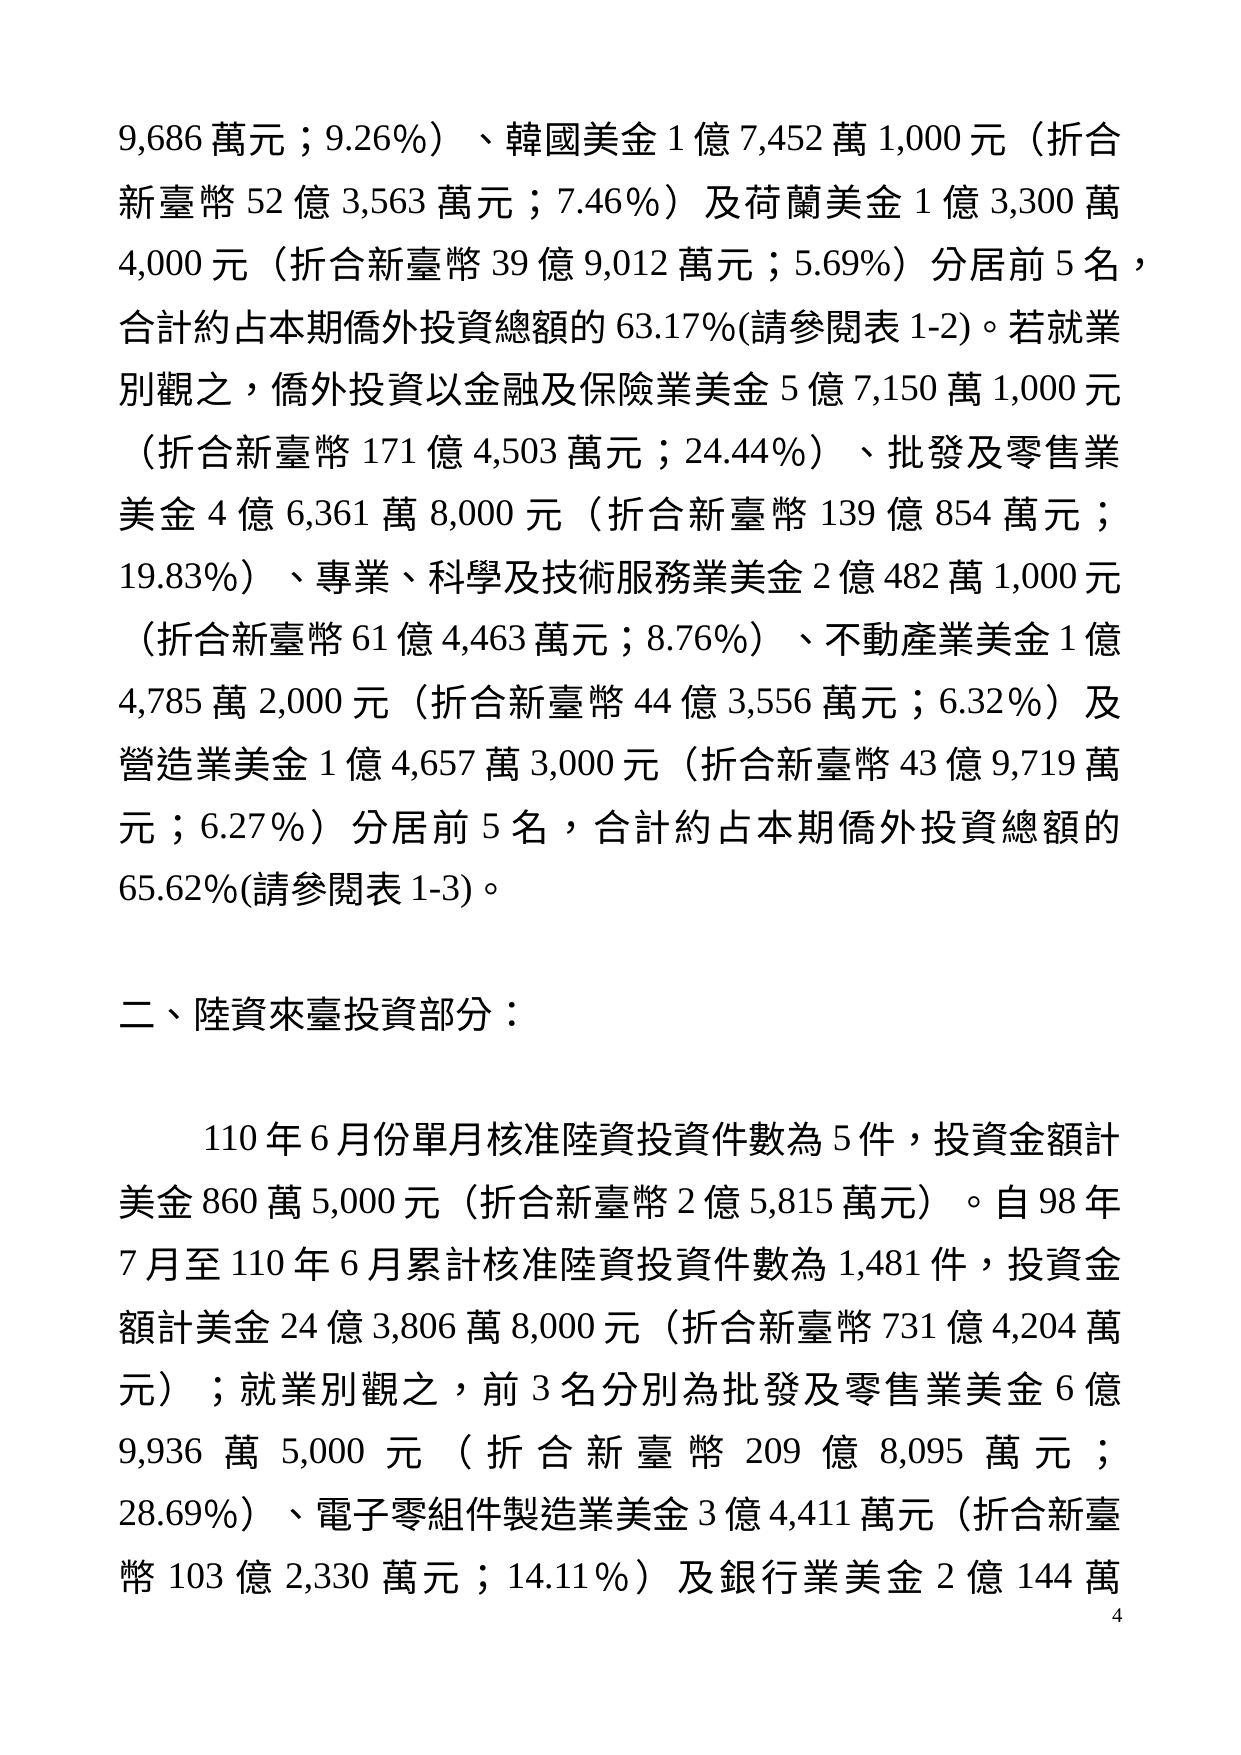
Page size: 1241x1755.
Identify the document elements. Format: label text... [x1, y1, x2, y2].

text 110年1-6月核准僑外投資案件，若就地區觀之，以加勒比海英國屬地美金6億3,525萬1,000元（折合新臺幣109億5,753萬元；27.17%，主要為英屬開曼群島、英屬維京群島）、日本美金3億1,775萬7,000元（折合新臺幣95億3,271萬元；13.59%）、德國美金2億1,656萬2,000元（折合新臺幣64億9,686萬元；9.26％）、韓國美金1億7,452萬1,000元（折合新臺幣52億3,563萬元；7.46％）及荷蘭美金1億3,300萬4,000元（折合新臺幣39億9,012萬元；5.69%）分居前5名，合計約占本期僑外投資總額的63.17％(請參閱表1-2)。若就業別觀之，僑外投資以金融及保險業美金5億7,150萬1,000元（折合新臺幣171億4,503萬元；24.44％）、批發及零售業美金4億6,361萬8,000元（折合新臺幣139億854萬元；19.83％）、專業、科學及技術服務業美金2億482萬1,000元（折合新臺幣61億4,463萬元；8.76％）、不動產業美金1億4,785萬2,000元（折合新臺幣44億3,556萬元；6.32％）及營造業美金1億4,657萬3,000元（折合新臺幣43億9,719萬元；6.27％）分居前5名，合計約占本期僑外投資總額的65.62％(請參閱表1-3)。 [118, 96, 1122, 908]
text 二、陸資來臺投資部分： [118, 971, 1122, 1033]
text 110年6月份單月核准陸資投資件數為5件，投資金額計美金860萬5,000元（折合新臺幣2億5,815萬元）。自98年7月至110年6月累計核准陸資投資件數為1,481件，投資金額計美金24億3,806萬8,000元（折合新臺幣731億4,204萬元）；就業別觀之，前3名分別為批發及零售業美金6億9,936萬5,000元（折合新臺幣209億8,095萬元；28.69％）、電子零組件製造業美金3億4,411萬元（折合新臺幣103億2,330萬元；14.11％）及銀行業美金2億144萬 [118, 1096, 1122, 1596]
